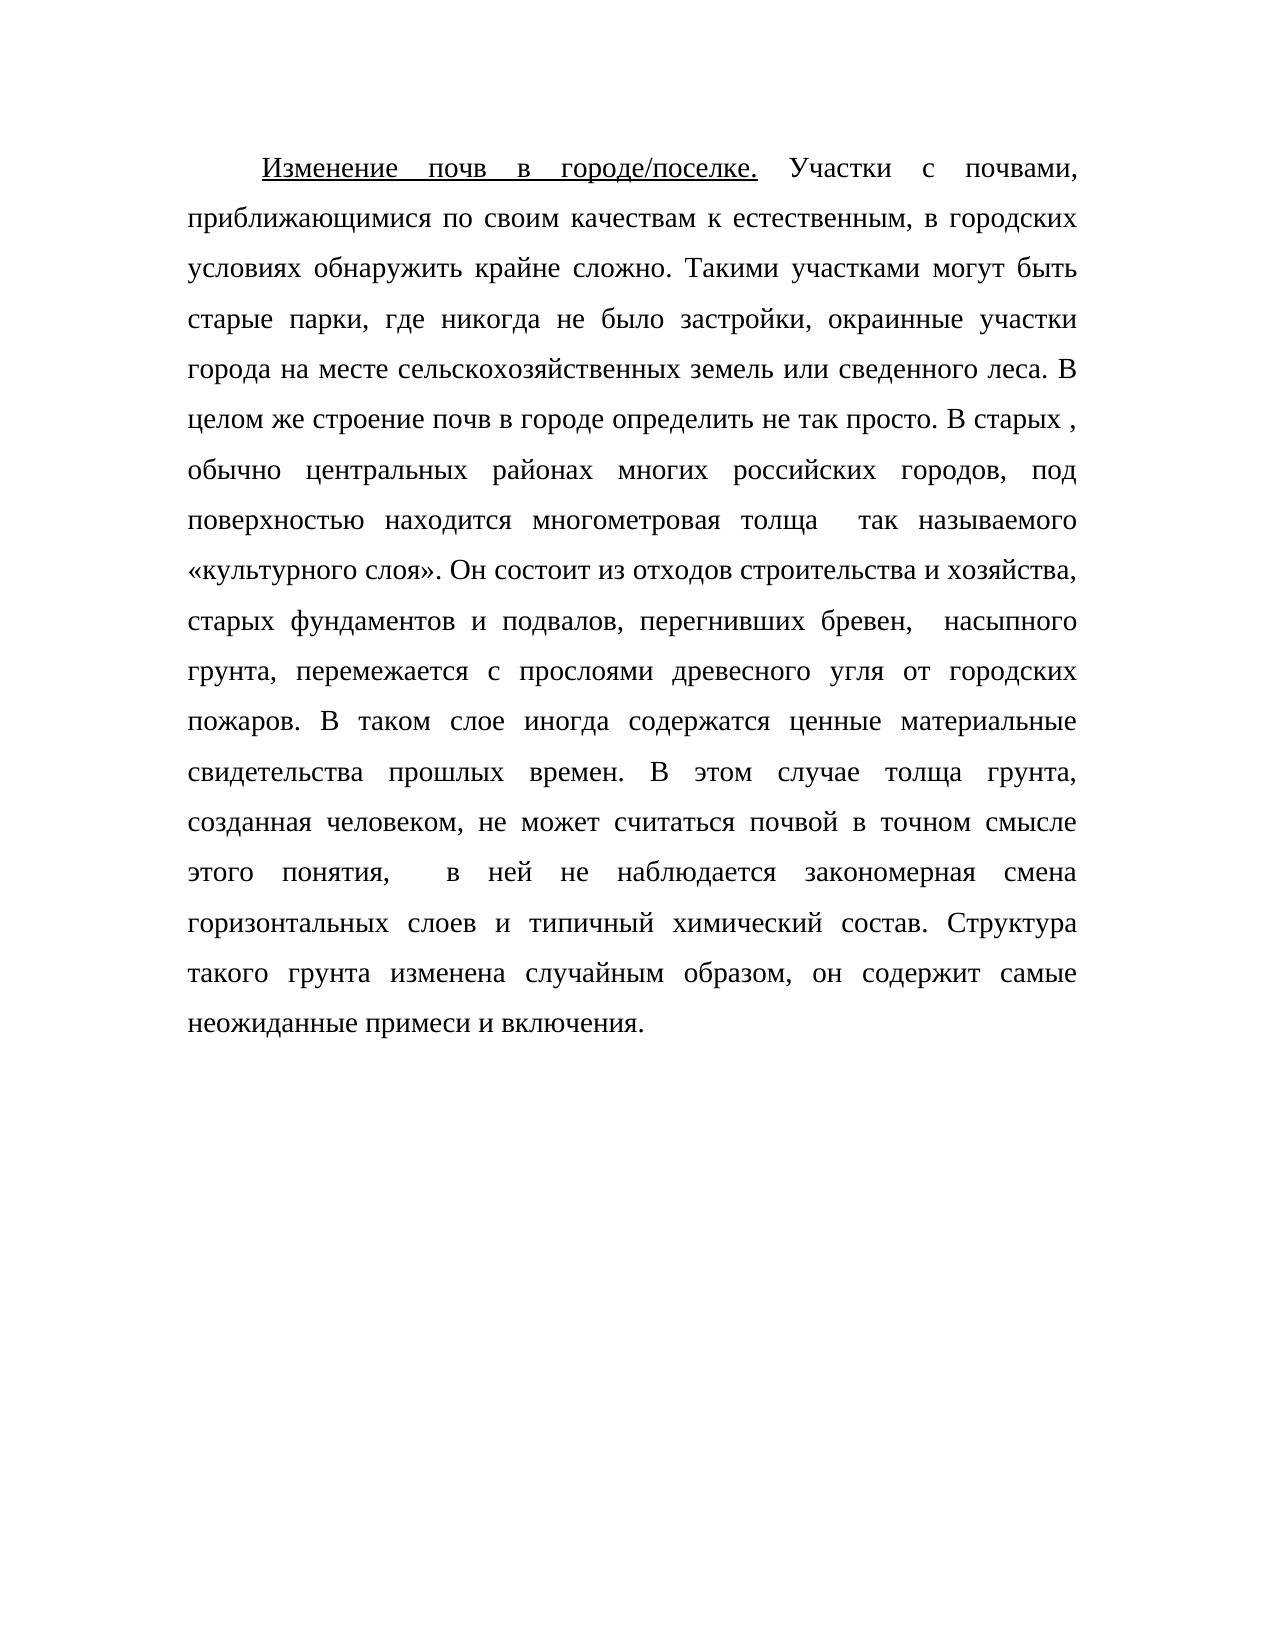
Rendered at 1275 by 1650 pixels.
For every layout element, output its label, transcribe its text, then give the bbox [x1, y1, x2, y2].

text Изменение почв в городе/поселке. Участки с почвами, приближающимися по своим качествам к естественным, в городских условиях обнаружить крайне сложно. Такими участками могут быть старые парки, где никогда не было застройки, окраинные участки города на месте сельскохозяйственных земель или сведенного леса. В целом же строение почв в городе определить не так просто. В старых , обычно центральных районах многих российских городов, под поверхностью находится многометровая толща так называемого «культурного слоя». Он состоит из отходов строительства и хозяйства, старых фундаментов и подвалов, перегнивших бревен, насыпного грунта, перемежается с прослоями древесного угля от городских пожаров. В таком слое иногда содержатся ценные материальные свидетельства прошлых времен. В этом случае толща грунта, созданная человеком, не может считаться почвой в точном смысле этого понятия, в ней не наблюдается закономерная смена горизонтальных слоев и типичный химический состав. Структура такого грунта изменена случайным образом, он содержит самые неожиданные примеси и включения. [187, 150, 1078, 1039]
